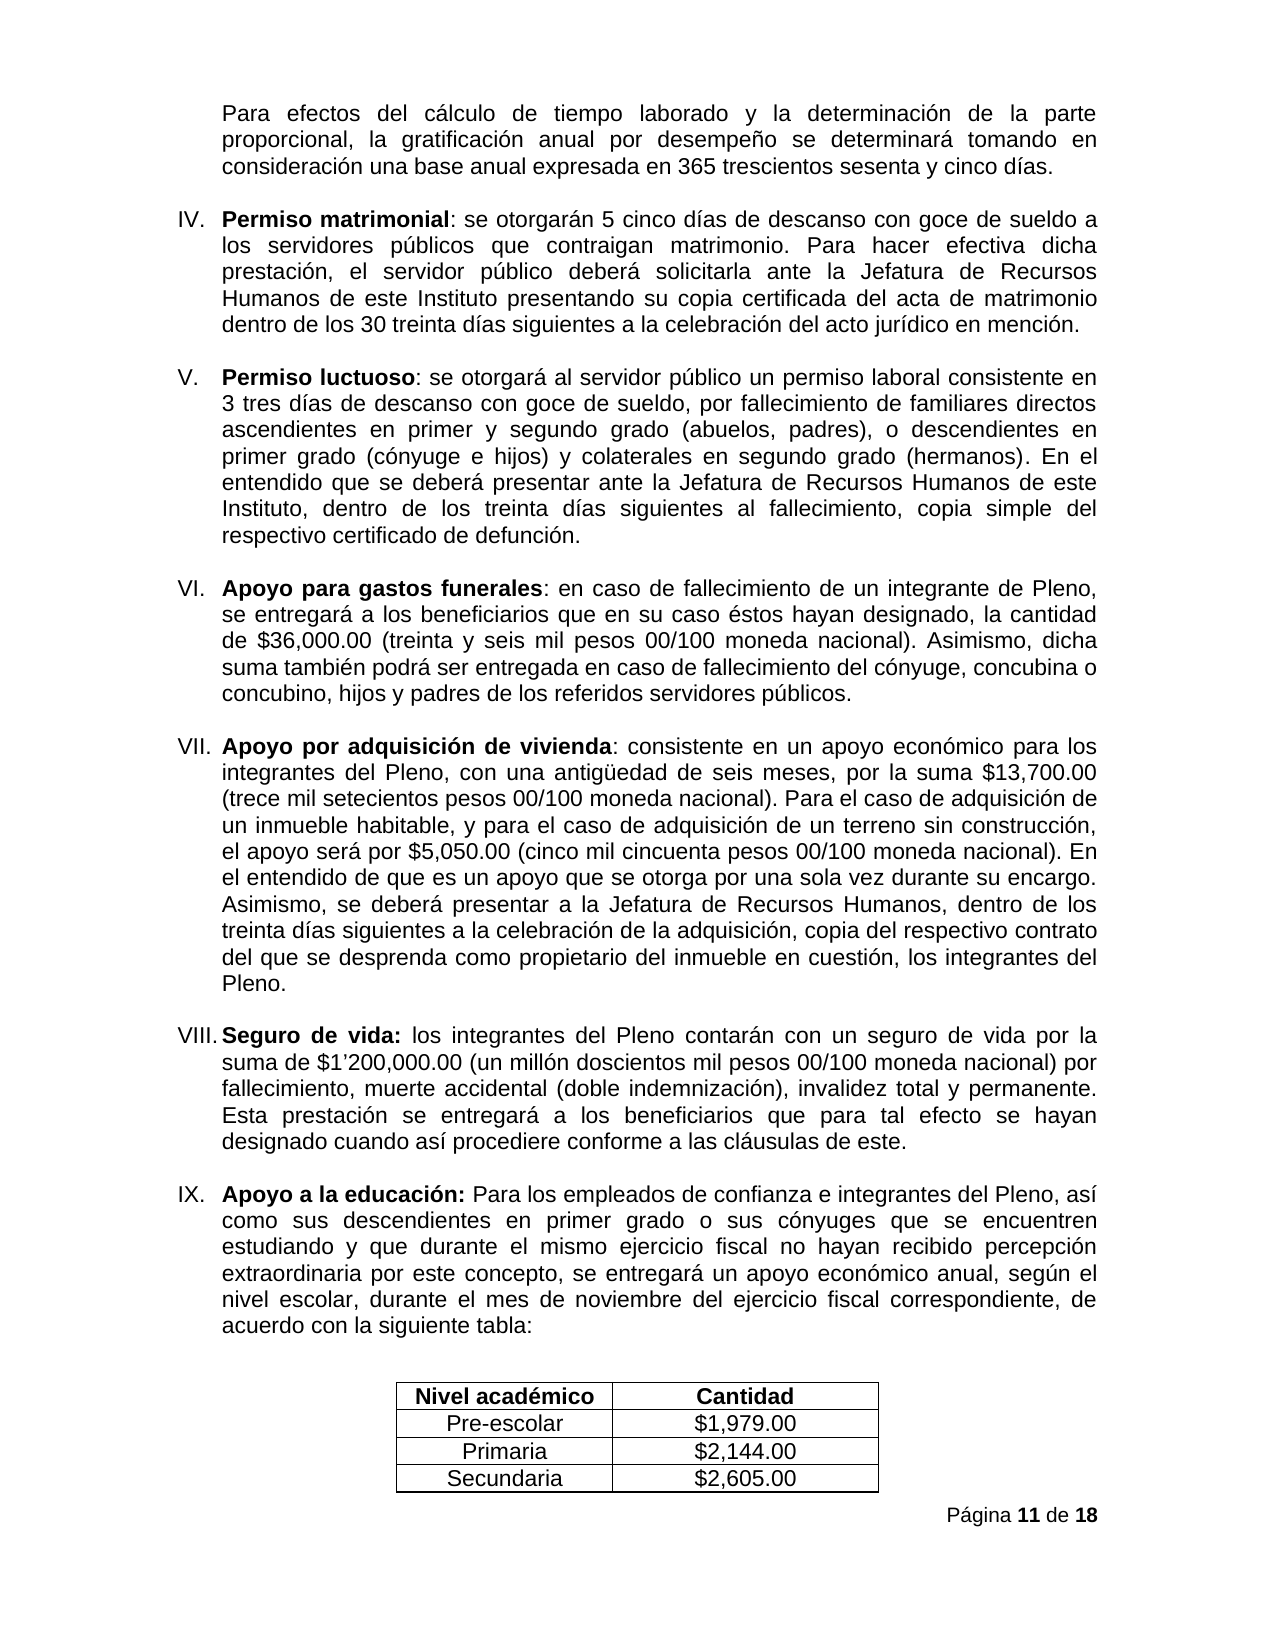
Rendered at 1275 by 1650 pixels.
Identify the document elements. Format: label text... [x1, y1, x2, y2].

list Apoyo para gastos funerales: en caso de fallecimiento de un integrante de Pleno, se entregará a los beneficiarios que en su caso éstos hayan designado, la cantidad de $36,000.00 (treinta y seis mil pesos 00/100 moneda nacional). Asimismo, dicha suma también podrá ser entregada en caso de fallecimiento del cónyuge, concubina o concubino, hijos y padres de los referidos servidores públicos. [177, 574, 1098, 706]
table_cell $2,605.00 [867, 1465, 878, 1491]
table_header Cantidad [613, 1383, 623, 1409]
table_cell Primaria [601, 1438, 612, 1464]
list Permiso matrimonial: se otorgarán 5 cinco días de descanso con goce de sueldo a los servidores públicos que contraigan matrimonio. Para hacer efectiva dicha prestación, el servidor público deberá solicitarla ante la Jefatura de Recursos Humanos de este Instituto presentando su copia certificada del acta de matrimonio dentro de los 30 treinta días siguientes a la celebración del acto jurídico en mención. [177, 206, 1098, 337]
table_cell $1,979.00 [867, 1410, 878, 1437]
text Para efectos del cálculo de tiempo laborado y la determinación de la parte proporcional, la gratificación anual por desempeño se determinará tomando en consideración una base anual expresada en 365 trescientos sesenta y cinco días. [222, 100, 1098, 179]
table_cell Secundaria [397, 1465, 408, 1491]
table_cell Pre-escolar [601, 1410, 612, 1437]
table_header Cantidad [867, 1383, 878, 1409]
table_cell $2,605.00 [613, 1465, 623, 1491]
table_cell Secundaria [601, 1465, 612, 1491]
table_cell Primaria [397, 1438, 408, 1464]
list Apoyo a la educación: Para los empleados de confianza e integrantes del Pleno, así como sus descendientes en primer grado o sus cónyuges que se encuentren estudiando y que durante el mismo ejercicio fiscal no hayan recibido percepción extraordinaria por este concepto, se entregará un apoyo económico anual, según el nivel escolar, durante el mes de noviembre del ejercicio fiscal correspondiente, de acuerdo con la siguiente tabla: [177, 1181, 1098, 1339]
list Permiso luctuoso: se otorgará al servidor público un permiso laboral consistente en 3 tres días de descanso con goce de sueldo, por fallecimiento de familiares directos ascendientes en primer y segundo grado (abuelos, padres), o descendientes en primer grado (cónyuge e hijos) y colaterales en segundo grado (hermanos). En el entendido que se deberá presentar ante la Jefatura de Recursos Humanos de este Instituto, dentro de los treinta días siguientes al fallecimiento, copia simple del respectivo certificado de defunción. [177, 364, 1098, 548]
table_cell $2,144.00 [867, 1438, 878, 1464]
list Apoyo por adquisición de vivienda: consistente en un apoyo económico para los integrantes del Pleno, con una antigüedad de seis meses, por la suma $13,700.00 (trece mil setecientos pesos 00/100 moneda nacional). Para el caso de adquisición de un inmueble habitable, y para el caso de adquisición de un terreno sin construcción, el apoyo será por $5,050.00 (cinco mil cincuenta pesos 00/100 moneda nacional). En el entendido de que es un apoyo que se otorga por una sola vez durante su encargo. Asimismo, se deberá presentar a la Jefatura de Recursos Humanos, dentro de los treinta días siguientes a la celebración de la adquisición, copia del respectivo contrato del que se desprenda como propietario del inmueble en cuestión, los integrantes del Pleno. [177, 733, 1098, 996]
list Seguro de vida: los integrantes del Pleno contarán con un seguro de vida por la suma de $1’200,000.00 (un millón doscientos mil pesos 00/100 moneda nacional) por fallecimiento, muerte accidental (doble indemnización), invalidez total y permanente. Esta prestación se entregará a los beneficiarios que para tal efecto se hayan designado cuando así procediere conforme a las cláusulas de este. [177, 1022, 1098, 1154]
table_cell $2,144.00 [613, 1438, 623, 1464]
table_cell $1,979.00 [613, 1410, 623, 1437]
table_cell Pre-escolar [397, 1410, 408, 1437]
